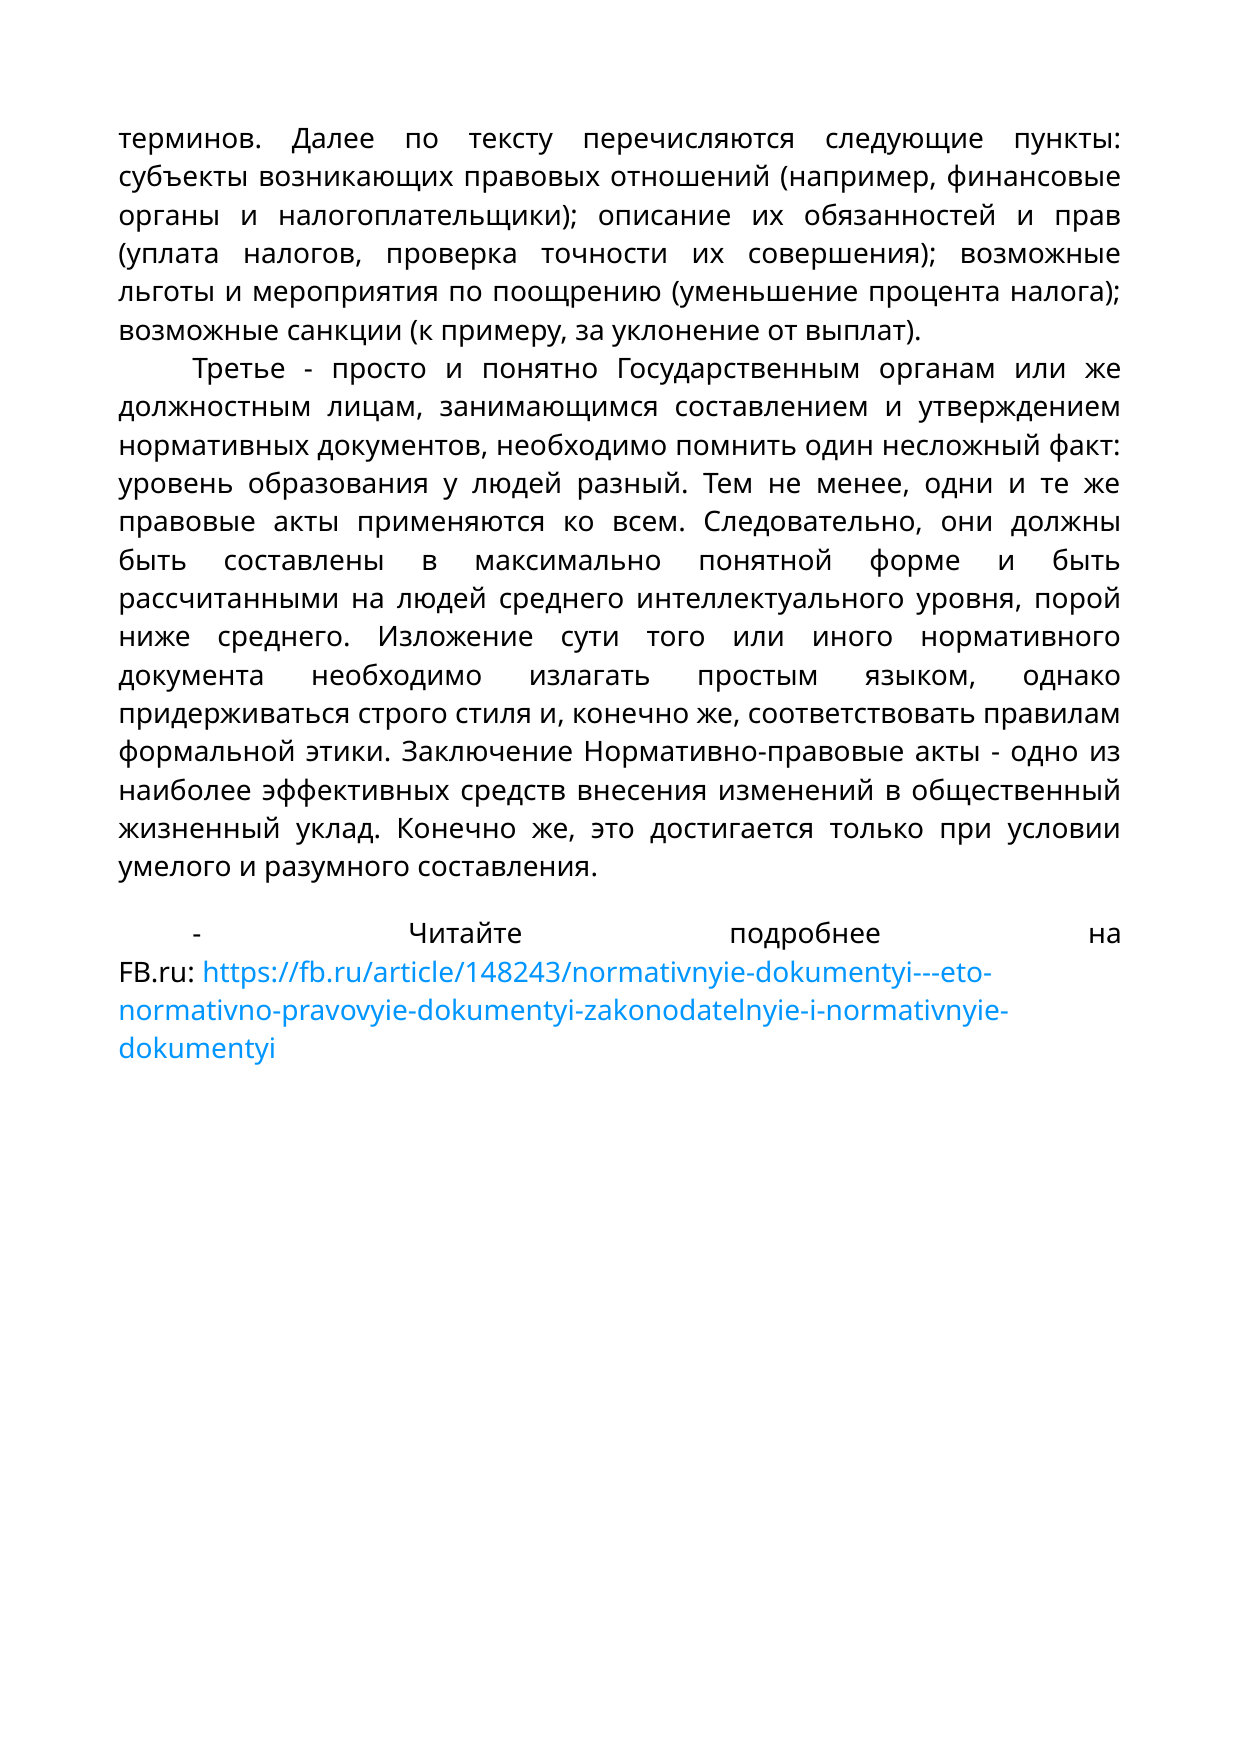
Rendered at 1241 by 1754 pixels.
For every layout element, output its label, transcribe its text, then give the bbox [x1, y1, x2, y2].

text терминов. Далее по тексту перечисляются следующие пункты: субъекты возникающих правовых отношений (например, финансовые органы и налогоплательщики); описание их обязанностей и прав (уплата налогов, проверка точности их совершения); возможные льготы и мероприятия по поощрению (уменьшение процента налога); возможные санкции (к примеру, за уклонение от выплат). [118, 118, 1122, 348]
text Третье - просто и понятно Государственным органам или же должностным лицам, занимающимся составлением и утверждением нормативных документов, необходимо помнить один несложный факт: уровень образования у людей разный. Тем не менее, одни и те же правовые акты применяются ко всем. Следовательно, они должны быть составлены в максимально понятной форме и быть рассчитанными на людей среднего интеллектуального уровня, порой ниже среднего. Изложение сути того или иного нормативного документа необходимо излагать простым языком, однако придерживаться строго стиля и, конечно же, соответствовать правилам формальной этики. Заключение Нормативно-правовые акты - одно из наиболее эффективных средств внесения изменений в общественный жизненный уклад. Конечно же, это достигается только при условии умелого и разумного составления. [118, 348, 1122, 885]
text - Читайте подробнее на FB.ru: https://fb.ru/article/148243/normativnyie-dokumentyi---eto-normativno-pravovyie-dokumentyi-zakonodatelnyie-i-normativnyie-dokumentyi [118, 913, 1122, 1067]
